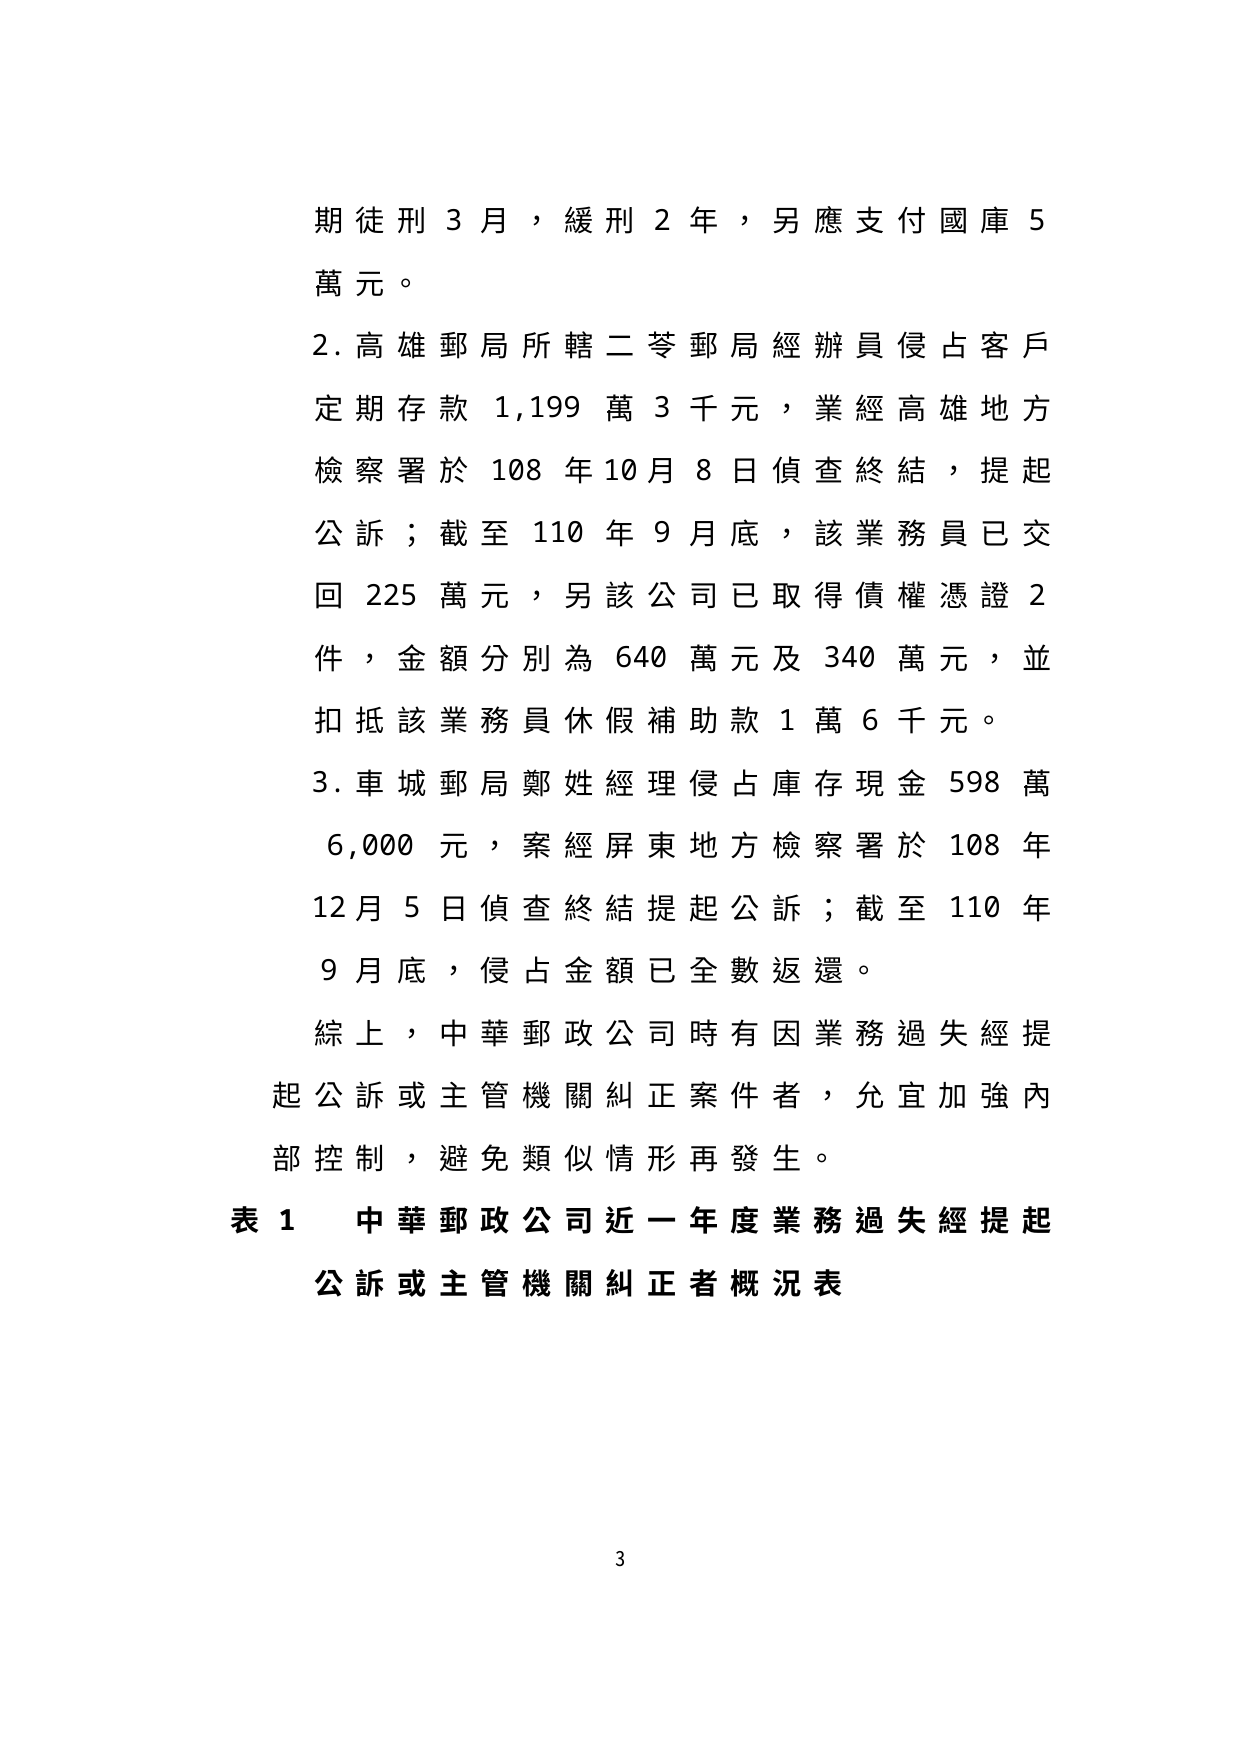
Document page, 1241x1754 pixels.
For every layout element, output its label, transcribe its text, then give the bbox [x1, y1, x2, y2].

text 3.車城郵局鄭姓經理侵占庫存現金598萬6,000元，案經屏東地方檢察署於108年12月5日偵查終結提起公訴；截至110年9月底，侵占金額已全數返還。 [271, 740, 1058, 990]
text 綜上，中華郵政公司時有因業務過失經提起公訴或主管機關糾正案件者，允宜加強內部控制，避免類似情形再發生。 [242, 990, 1058, 1177]
text 表1 中華郵政公司近一年度業務過失經提起公訴或主管機關糾正者概況表 [224, 1177, 1058, 1302]
text 期徒刑3月，緩刑2年，另應支付國庫5萬元。 [271, 177, 1058, 302]
text 2.高雄郵局所轄二苓郵局經辦員侵占客戶定期存款1,199萬3千元，業經高雄地方檢察署於108年10月8日偵查終結，提起公訴；截至110年9月底，該業務員已交回225萬元，另該公司已取得債權憑證2件，金額分別為640萬元及340萬元，並扣抵該業務員休假補助款1萬6千元。 [271, 302, 1058, 740]
